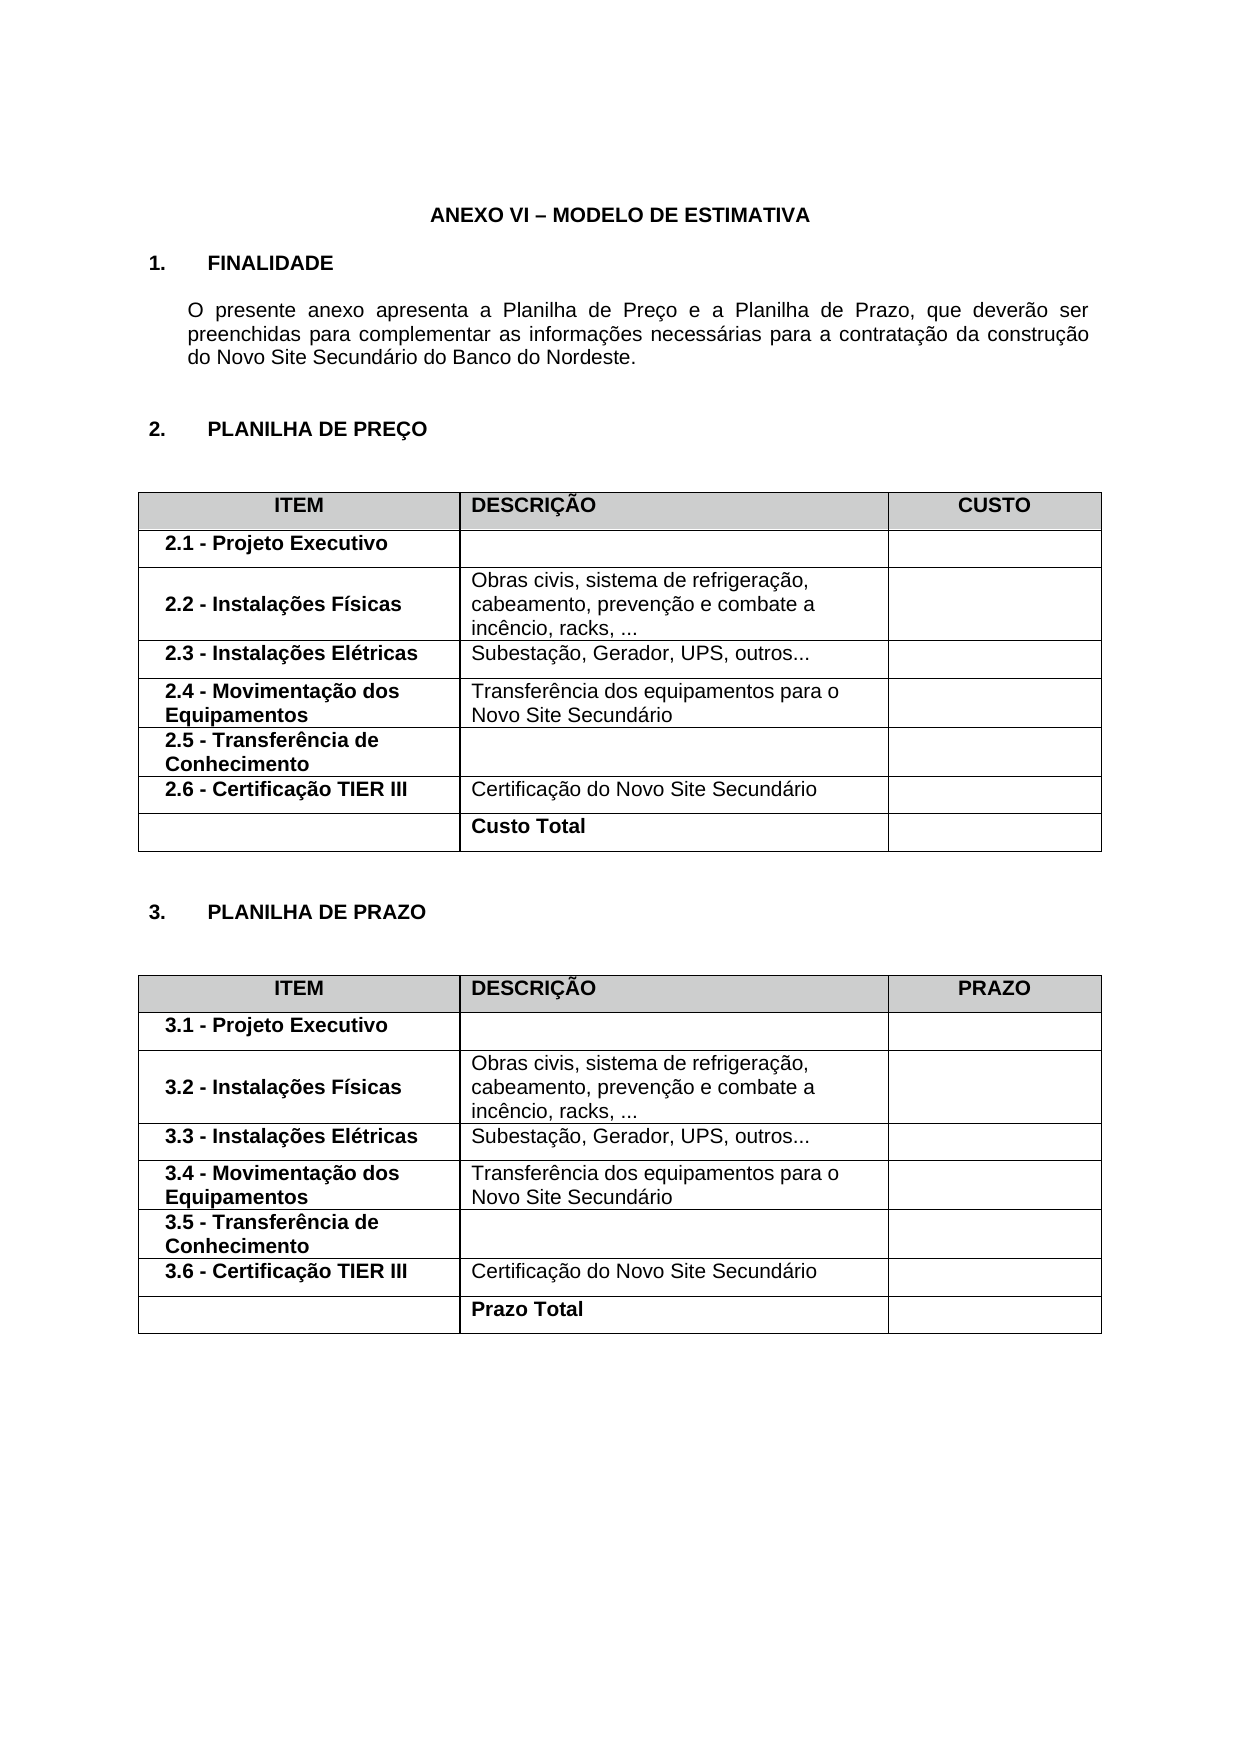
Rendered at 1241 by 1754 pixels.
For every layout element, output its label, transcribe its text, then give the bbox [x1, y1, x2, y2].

table_cell 3.1 - Projeto Executivo [139, 1013, 459, 1050]
table_cell 3.4 - Movimentação dos Equipamentos [139, 1161, 459, 1209]
subtitle PLANILHA DE PREÇO [148, 417, 1092, 441]
table_cell [889, 1161, 1101, 1209]
table_cell 2.4 - Movimentação dos Equipamentos [139, 679, 459, 727]
table_cell [889, 814, 1101, 851]
table_cell Certificação do Novo Site Secundário [461, 777, 888, 813]
table_cell [889, 641, 1101, 678]
subtitle FINALIDADE [148, 250, 1092, 274]
table_cell [461, 531, 888, 567]
table_cell [889, 1259, 1101, 1296]
table_cell [889, 1013, 1101, 1050]
table_header ITEM [139, 976, 459, 1012]
table_cell [889, 777, 1101, 813]
table_cell Custo Total [461, 814, 888, 851]
table_cell Transferência dos equipamentos para o Novo Site Secundário [461, 1161, 888, 1209]
table_cell 2.6 - Certificação TIER III [139, 777, 459, 813]
table_header DESCRIÇÃO [461, 976, 888, 1012]
table_header CUSTO [889, 493, 1101, 529]
table_cell [889, 568, 1101, 640]
table_cell Certificação do Novo Site Secundário [461, 1259, 888, 1296]
table_cell [139, 814, 459, 851]
table_cell 3.5 - Transferência de Conhecimento [139, 1210, 459, 1258]
table_cell [461, 1013, 888, 1050]
table_cell [889, 1210, 1101, 1258]
table_header PRAZO [889, 976, 1101, 1012]
table_cell [461, 1210, 888, 1258]
table_cell 3.3 - Instalações Elétricas [139, 1124, 459, 1160]
table_cell 3.6 - Certificação TIER III [139, 1259, 459, 1296]
table_cell [889, 531, 1101, 567]
table_cell [889, 679, 1101, 727]
subtitle PLANILHA DE PRAZO [148, 899, 1092, 923]
table_cell Subestação, Gerador, UPS, outros... [461, 641, 888, 678]
table_cell Obras civis, sistema de refrigeração, cabeamento, prevenção e combate a incêncio, racks, ... [461, 568, 888, 640]
table_cell Prazo Total [461, 1297, 888, 1333]
table_cell 2.3 - Instalações Elétricas [139, 641, 459, 678]
table_cell 2.5 - Transferência de Conhecimento [139, 728, 459, 776]
table_cell [139, 1297, 459, 1333]
table_cell Subestação, Gerador, UPS, outros... [461, 1124, 888, 1160]
table_header ITEM [139, 493, 459, 529]
table_cell [889, 1297, 1101, 1333]
table_cell Transferência dos equipamentos para o Novo Site Secundário [461, 679, 888, 727]
table_cell [889, 728, 1101, 776]
table_cell 2.1 - Projeto Executivo [139, 531, 459, 567]
table_cell Obras civis, sistema de refrigeração, cabeamento, prevenção e combate a incêncio, racks, ... [461, 1051, 888, 1123]
table_cell [461, 728, 888, 776]
text ANEXO VI – MODELO DE ESTIMATIVA [150, 202, 1090, 226]
table_header DESCRIÇÃO [461, 493, 888, 529]
table_cell [889, 1124, 1101, 1160]
text O presente anexo apresenta a Planilha de Preço e a Planilha de Prazo, que deverão ser preenchidas para complementar as informações necessárias para a contratação da construção do Novo Site Secundário do Banco do Nordeste. [187, 298, 1090, 369]
table_cell 3.2 - Instalações Físicas [139, 1051, 459, 1123]
table_cell [889, 1051, 1101, 1123]
table_cell 2.2 - Instalações Físicas [139, 568, 459, 640]
